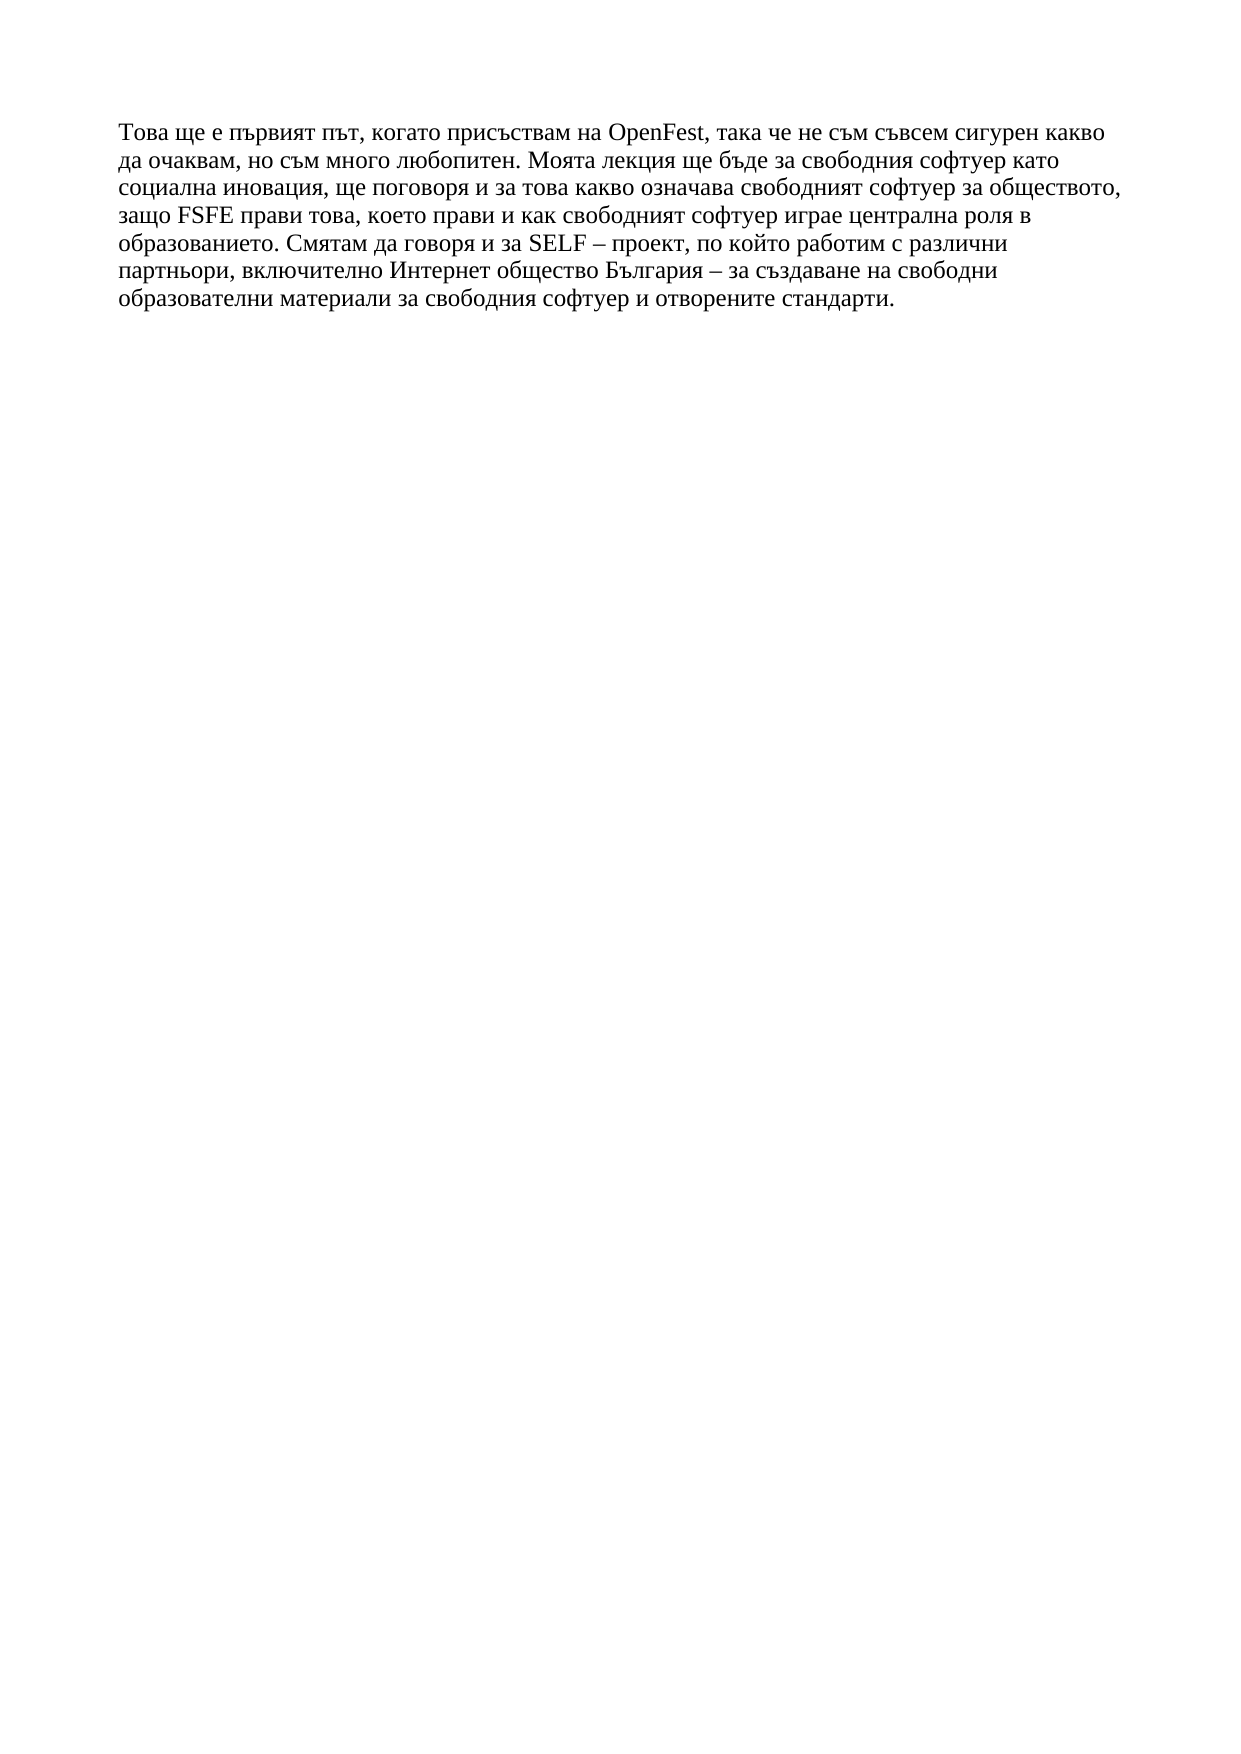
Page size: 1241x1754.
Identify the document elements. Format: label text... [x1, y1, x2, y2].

text Това ще е първият път, когато присъствам на OpenFest, така че не съм съвсем сигурен какво да очаквам, но съм много любопитен. Моята лекция ще бъде за свободния софтуер като социална иновация, ще поговоря и за това какво означава свободният софтуер за обществото, защо FSFE прави това, което прави и как свободният софтуер играе централна роля в образованието. Смятам да говоря и за SELF – проект, по който работим с различни партньори, включително Интернет общество България – за създаване на свободни образователни материали за свободния софтуер и отворените стандарти. [118, 118, 1122, 312]
